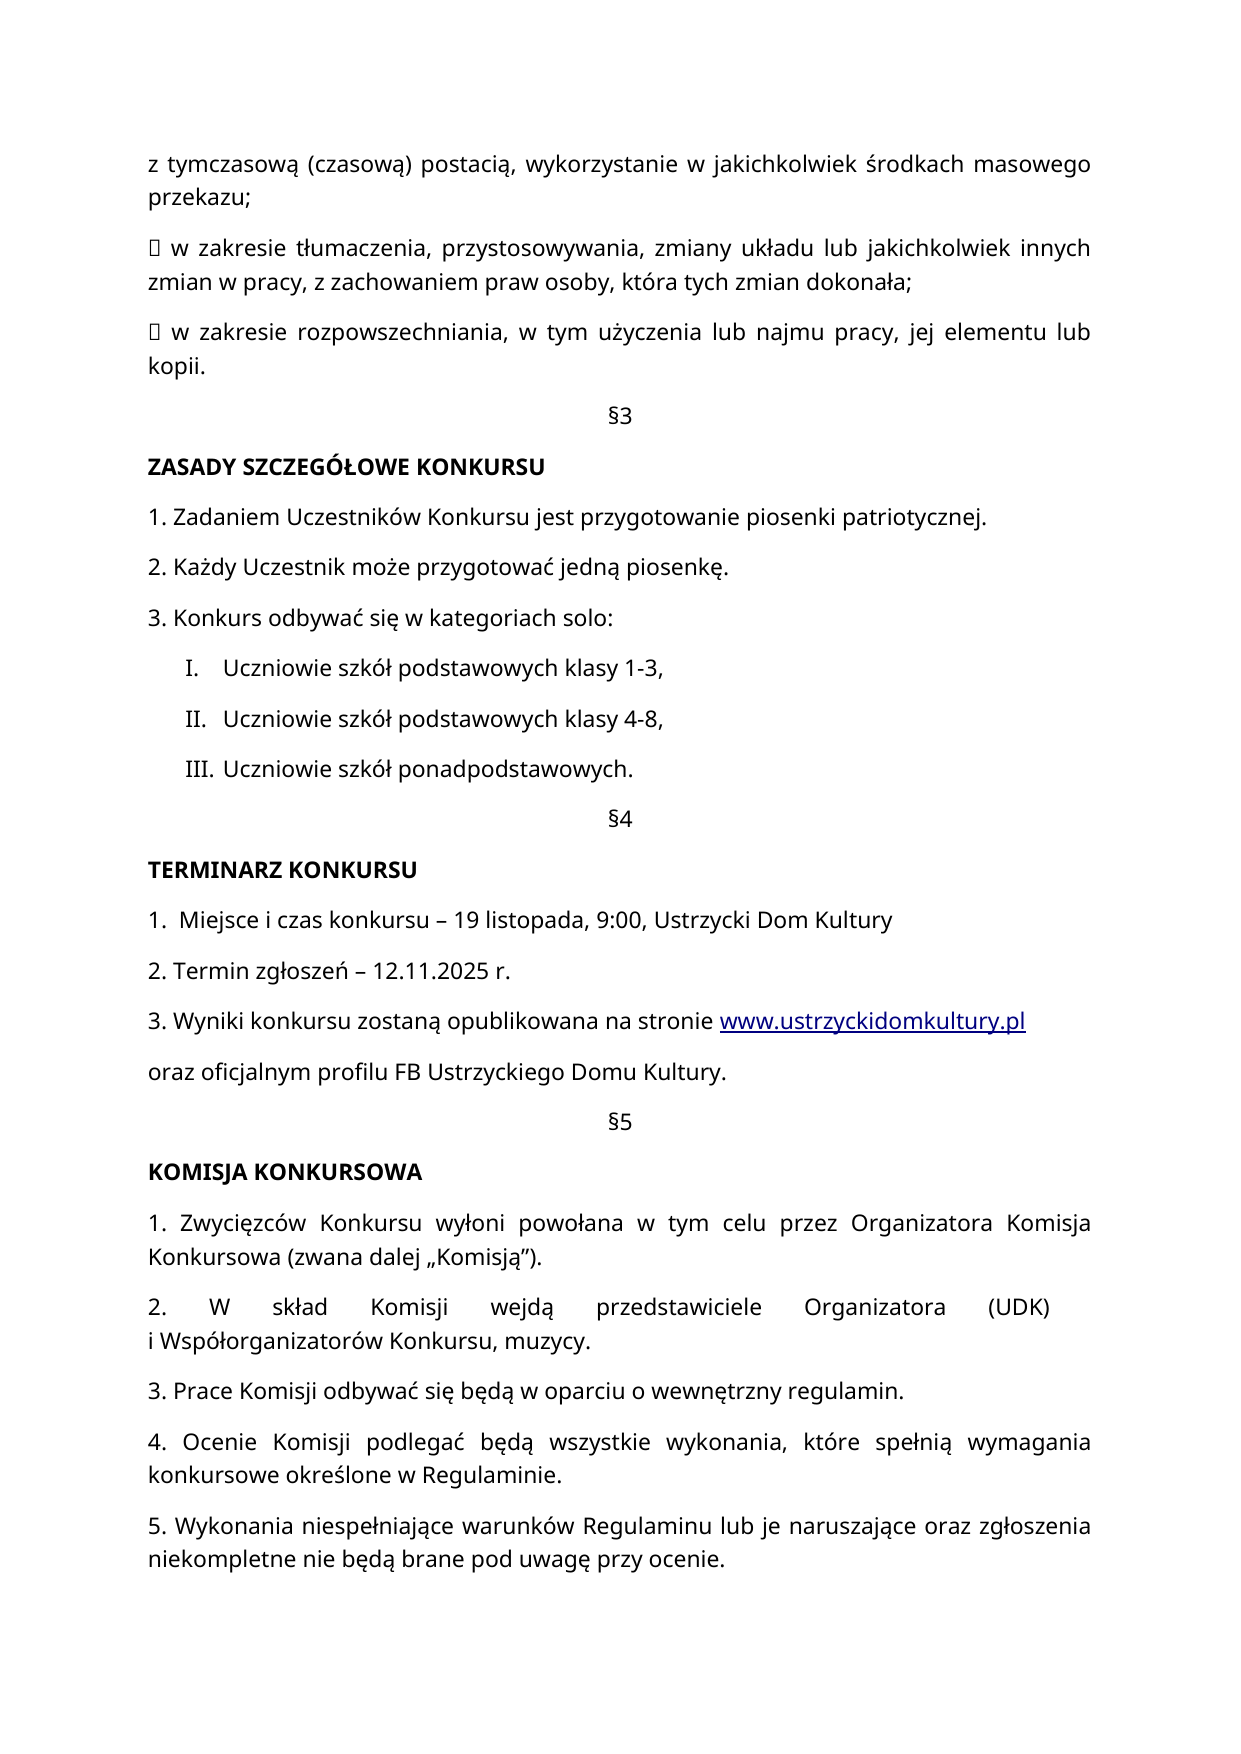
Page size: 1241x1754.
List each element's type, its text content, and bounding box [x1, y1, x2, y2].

text §4 [148, 803, 1093, 835]
text TERMINARZ KONKURSU [148, 854, 1093, 885]
text 2. W skład Komisji wejdą przedstawiciele Organizatora (UDK) i Współorganizatorów Konkursu, muzycy. [148, 1291, 1093, 1356]
text 3. Wyniki konkursu zostaną opublikowana na stronie www.ustrzyckidomkultury.pl [148, 1005, 1093, 1036]
text 1. Zwycięzców Konkursu wyłoni powołana w tym celu przez Organizatora Komisja Konkursowa (zwana dalej „Komisją”). [148, 1207, 1093, 1272]
text oraz oficjalnym profilu FB Ustrzyckiego Domu Kultury. [148, 1056, 1093, 1087]
text 1. Miejsce i czas konkursu – 19 listopada, 9:00, Ustrzycki Dom Kultury [148, 904, 1093, 936]
text §3 [148, 400, 1093, 431]
list Uczniowie szkół ponadpodstawowych. [185, 753, 1093, 784]
list Uczniowie szkół podstawowych klasy 4-8, [185, 703, 1093, 734]
text KOMISJA KONKURSOWA [148, 1156, 1093, 1188]
text §5 [148, 1106, 1093, 1137]
text z tymczasową (czasową) postacią, wykorzystanie w jakichkolwiek środkach masowego przekazu; [148, 148, 1093, 213]
list Uczniowie szkół podstawowych klasy 1-3, [185, 652, 1093, 683]
text  w zakresie tłumaczenia, przystosowywania, zmiany układu lub jakichkolwiek innych zmian w pracy, z zachowaniem praw osoby, która tych zmian dokonała; [148, 232, 1093, 297]
text 5. Wykonania niespełniające warunków Regulaminu lub je naruszające oraz zgłoszenia niekompletne nie będą brane pod uwagę przy ocenie. [148, 1510, 1093, 1575]
text ZASADY SZCZEGÓŁOWE KONKURSU [148, 451, 1093, 482]
text 4. Ocenie Komisji podlegać będą wszystkie wykonania, które spełnią wymagania konkursowe określone w Regulaminie. [148, 1426, 1093, 1491]
text 3. Konkurs odbywać się w kategoriach solo: [148, 602, 1093, 633]
text  w zakresie rozpowszechniania, w tym użyczenia lub najmu pracy, jej elementu lub kopii. [148, 316, 1093, 381]
text 3. Prace Komisji odbywać się będą w oparciu o wewnętrzny regulamin. [148, 1375, 1093, 1406]
text 2. Termin zgłoszeń – 12.11.2025 r. [148, 955, 1093, 986]
text 2. Każdy Uczestnik może przygotować jedną piosenkę. [148, 551, 1093, 583]
text 1. Zadaniem Uczestników Konkursu jest przygotowanie piosenki patriotycznej. [148, 501, 1093, 532]
